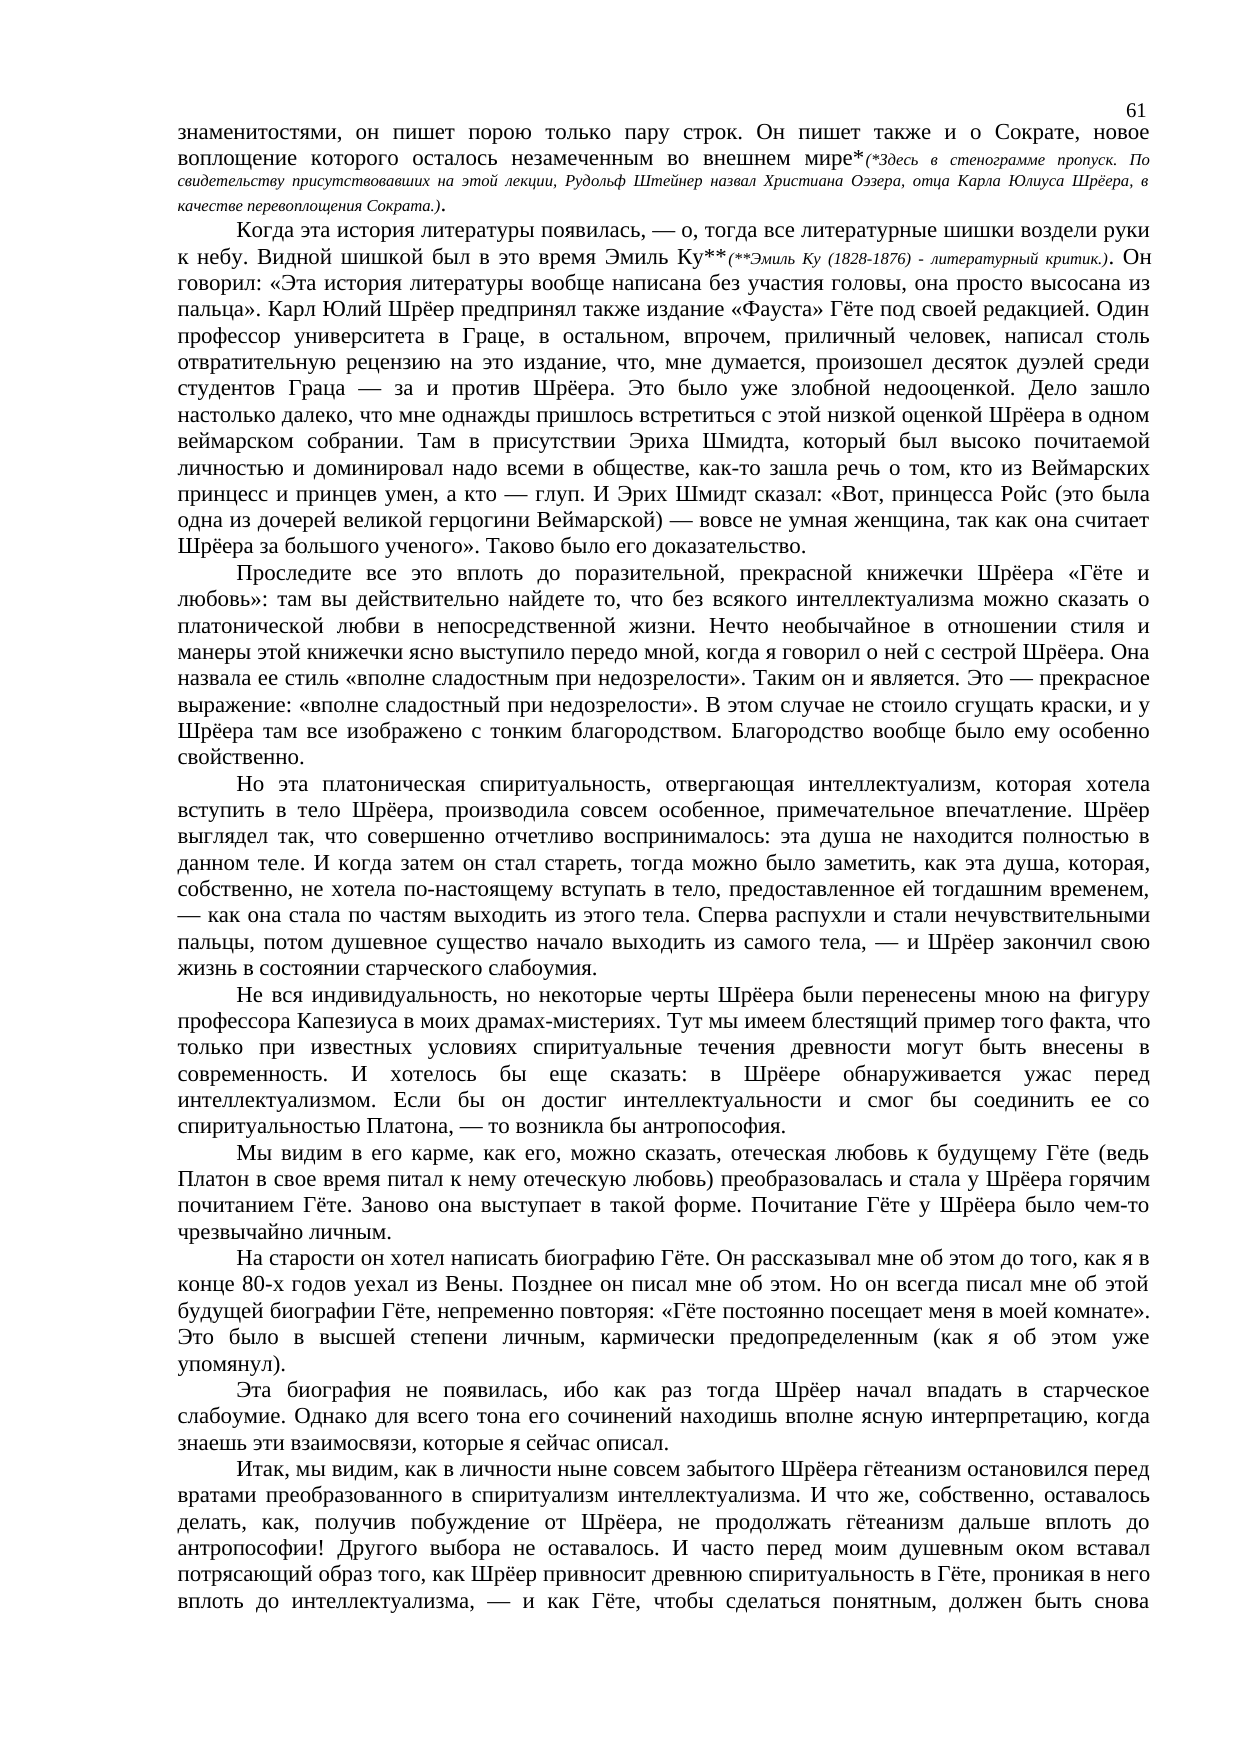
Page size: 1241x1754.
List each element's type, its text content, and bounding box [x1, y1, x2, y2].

text Мы видим в его карме, как его, можно сказать, отеческая любовь к будущему Гёте (ведь Платон в свое время питал к нему отеческую любовь) преобразовалась и стала у Шрёера горячим почитанием Гёте. Заново она выступает в такой форме. Почитание Гёте у Шрёера было чем-то чрезвычайно личным. [177, 1139, 1152, 1244]
text Когда эта история литературы появилась, — о, тогда все литературные шишки воздели руки к небу. Видной шишкой был в это время Эмиль Ку**(**Эмиль Ку (1828-1876) - литературный критик.). Он говорил: «Эта история литературы вообще написана без участия головы, она просто высосана из пальца». Карл Юлий Шрёер предпринял также издание «Фауста» Гёте под своей редакцией. Один профессор университета в Граце, в остальном, впрочем, приличный человек, написал столь отвратительную рецензию на это издание, что, мне думается, произошел десяток дуэлей среди студентов Граца — за и против Шрёера. Это было уже злобной недооценкой. Дело зашло настолько далеко, что мне однажды пришлось встретиться с этой низкой оценкой Шрёера в одном веймарском собрании. Там в присутствии Эриха Шмидта, который был высоко почитаемой личностью и доминировал надо всеми в обществе, как-то зашла речь о том, кто из Веймарских принцесс и принцев умен, а кто — глуп. И Эрих Шмидт сказал: «Вот, принцесса Ройс (это была одна из дочерей великой герцогини Веймарской) — вовсе не умная женщина, так как она считает Шрёера за большого ученого». Таково было его доказательство. [177, 216, 1152, 559]
text Эта биография не появилась, ибо как раз тогда Шрёер начал впадать в старческое слабоумие. Однако для всего тона его сочинений находишь вполне ясную интерпретацию, когда знаешь эти взаимосвязи, которые я сейчас описал. [177, 1376, 1152, 1455]
text Итак, мы видим, как в личности ныне совсем забытого Шрёера гётеанизм остановился перед вратами преобразованного в спиритуализм интеллектуализма. И что же, собственно, оставалось делать, как, получив побуждение от Шрёера, не продолжать гётеанизм дальше вплоть до антропософии! Другого выбора не оставалось. И часто перед моим душевным оком вставал потрясающий образ того, как Шрёер привносит древнюю спиритуальность в Гёте, проникая в него вплоть до интеллектуализма, — и как Гёте, чтобы сделаться понятным, должен быть снова [177, 1455, 1152, 1613]
text Проследите все это вплоть до поразительной, прекрасной книжечки Шрёера «Гёте и любовь»: там вы действительно найдете то, что без всякого интеллектуализма можно сказать о платонической любви в непосредственной жизни. Нечто необычайное в отношении стиля и манеры этой книжечки ясно выступило передо мной, когда я говорил о ней с сестрой Шрёера. Она назвала ее стиль «вполне сладостным при недозрелости». Таким он и является. Это — прекрасное выражение: «вполне сладостный при недозрелости». В этом случае не стоило сгущать краски, и у Шрёера там все изображено с тонким благородством. Благородство вообще было ему особенно свойственно. [177, 559, 1152, 770]
text На старости он хотел написать биографию Гёте. Он рассказывал мне об этом до того, как я в конце 80-х годов уехал из Вены. Позднее он писал мне об этом. Но он всегда писал мне об этой будущей биографии Гёте, непременно повторяя: «Гёте постоянно посещает меня в моей комнате». Это было в высшей степени личным, кармически предопределенным (как я об этом уже упомянул). [177, 1244, 1152, 1376]
text Но эта платоническая спиритуальность, отвергающая интеллектуализм, которая хотела вступить в тело Шрёера, производила совсем особенное, примечательное впечатление. Шрёер выглядел так, что совершенно отчетливо воспринималось: эта душа не находится полностью в данном теле. И когда затем он стал стареть, тогда можно было заметить, как эта душа, которая, собственно, не хотела по-настоящему вступать в тело, предоставленное ей тогдашним временем, — как она стала по частям выходить из этого тела. Сперва распухли и стали нечувствительными пальцы, потом душевное существо начало выходить из самого тела, — и Шрёер закончил свою жизнь в состоянии старческого слабоумия. [177, 770, 1152, 981]
text Не вся индивидуальность, но некоторые черты Шрёера были перенесены мною на фигуру профессора Капезиуса в моих драмах-мистериях. Тут мы имеем блестящий пример того факта, что только при известных условиях спиритуальные течения древности могут быть внесены в современность. И хотелось бы еще сказать: в Шрёере обнаруживается ужас перед интеллектуализмом. Если бы он достиг интеллектуальности и смог бы соединить ее со спиритуальностью Платона, — то возникла бы антропософия. [177, 981, 1152, 1139]
text знаменитостями, он пишет порою только пару строк. Он пишет также и о Сократе, новое воплощение которого осталось незамеченным во внешнем мире*(*Здесь в стенограмме пропуск. По свидетельству присутствовавших на этой лекции, Рудольф Штейнер назвал Христиана Оэзера, отца Карла Юлиуса Шрёера, в качестве перевоплощения Сократа.). [177, 118, 1152, 216]
